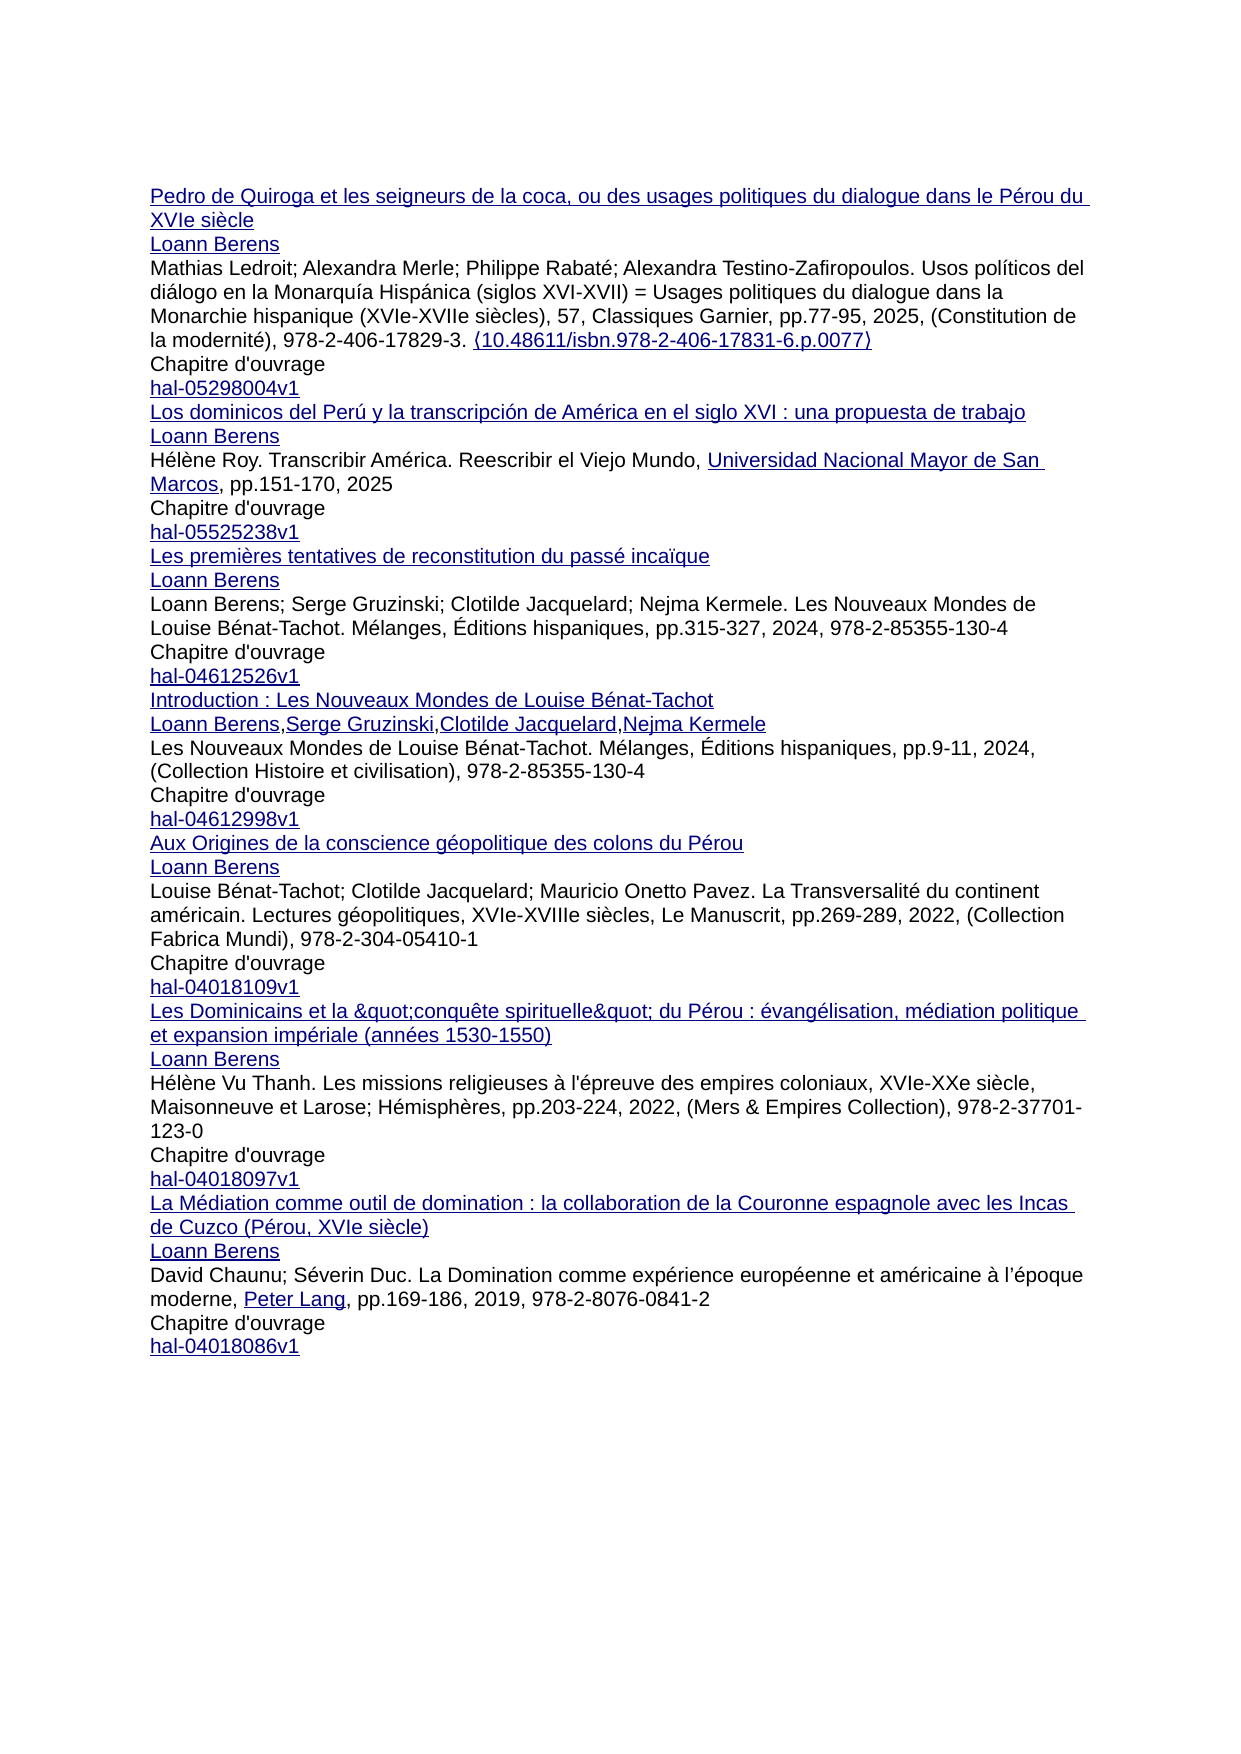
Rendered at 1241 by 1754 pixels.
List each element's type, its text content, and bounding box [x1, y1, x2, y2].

table_header XVIe siècle Loann Berens Mathias Ledroit; Alexandra Merle; Philippe Rabaté; Alexandra Testino-Zafiropoulos. Usos políticos del diálogo en la Monarquía Hispánica (siglos XVI-XVII) = Usages politiques du dialogue dans la Monarchie hispanique (XVIe-XVIIe siècles), 57, Classiques Garnier, pp.77-95, 2025, (Constitution de la modernité), 978-2-406-17829-3. ⟨10.48611/isbn.978-2-406-17831-6.p.0077⟩ Chapitre d'ouvrage hal-05298004v1 [150, 206, 1090, 400]
table_cell La Médiation comme outil de domination : la collaboration de la Couronne espagnole avec les Incas de Cuzco (Pérou, XVIe siècle) Loann Berens David Chaunu; Séverin Duc. La Domination comme expérience européenne et américaine à l’époque moderne, Peter Lang, pp.169-186, 2019, 978-2-8076-0841-2 Chapitre d'ouvrage hal-04018086v1 [150, 1191, 1090, 1358]
table_cell Aux Origines de la conscience géopolitique des colons du Pérou Loann Berens Louise Bénat-Tachot; Clotilde Jacquelard; Mauricio Onetto Pavez. La Transversalité du continent américain. Lectures géopolitiques, XVIe-XVIIIe siècles, Le Manuscrit, pp.269-289, 2022, (Collection Fabrica Mundi), 978-2-304-05410-1 Chapitre d'ouvrage hal-04018109v1 [150, 831, 1090, 999]
table_cell Introduction : Les Nouveaux Mondes de Louise Bénat-Tachot Loann Berens,Serge Gruzinski,Clotilde Jacquelard,Nejma Kermele Les Nouveaux Mondes de Louise Bénat-Tachot. Mélanges, Éditions hispaniques, pp.9-11, 2024, (Collection Histoire et civilisation), 978-2-85355-130-4 Chapitre d'ouvrage hal-04612998v1 [150, 688, 1090, 831]
table_cell Les premières tentatives de reconstitution du passé incaïque Loann Berens Loann Berens; Serge Gruzinski; Clotilde Jacquelard; Nejma Kermele. Les Nouveaux Mondes de Louise Bénat-Tachot. Mélanges, Éditions hispaniques, pp.315-327, 2024, 978-2-85355-130-4 Chapitre d'ouvrage hal-04612526v1 [150, 544, 1090, 687]
table_cell Los dominicos del Perú y la transcripción de América en el siglo XVI : una propuesta de trabajo Loann Berens Hélène Roy. Transcribir América. Reescribir el Viejo Mundo, Universidad Nacional Mayor de San Marcos, pp.151-170, 2025 Chapitre d'ouvrage hal-05525238v1 [150, 400, 1090, 544]
table_header Pedro de Quiroga et les seigneurs de la coca, ou des usages politiques du dialogue dans le Pérou du [150, 184, 1090, 205]
table_cell Les Dominicains et la &quot;conquête spirituelle&quot; du Pérou : évangélisation, médiation politique et expansion impériale (années 1530-1550) Loann Berens Hélène Vu Thanh. Les missions religieuses à l'épreuve des empires coloniaux, XVIe-XXe siècle, Maisonneuve et Larose; Hémisphères, pp.203-224, 2022, (Mers & Empires Collection), 978-2-37701-123-0 Chapitre d'ouvrage hal-04018097v1 [150, 999, 1090, 1191]
